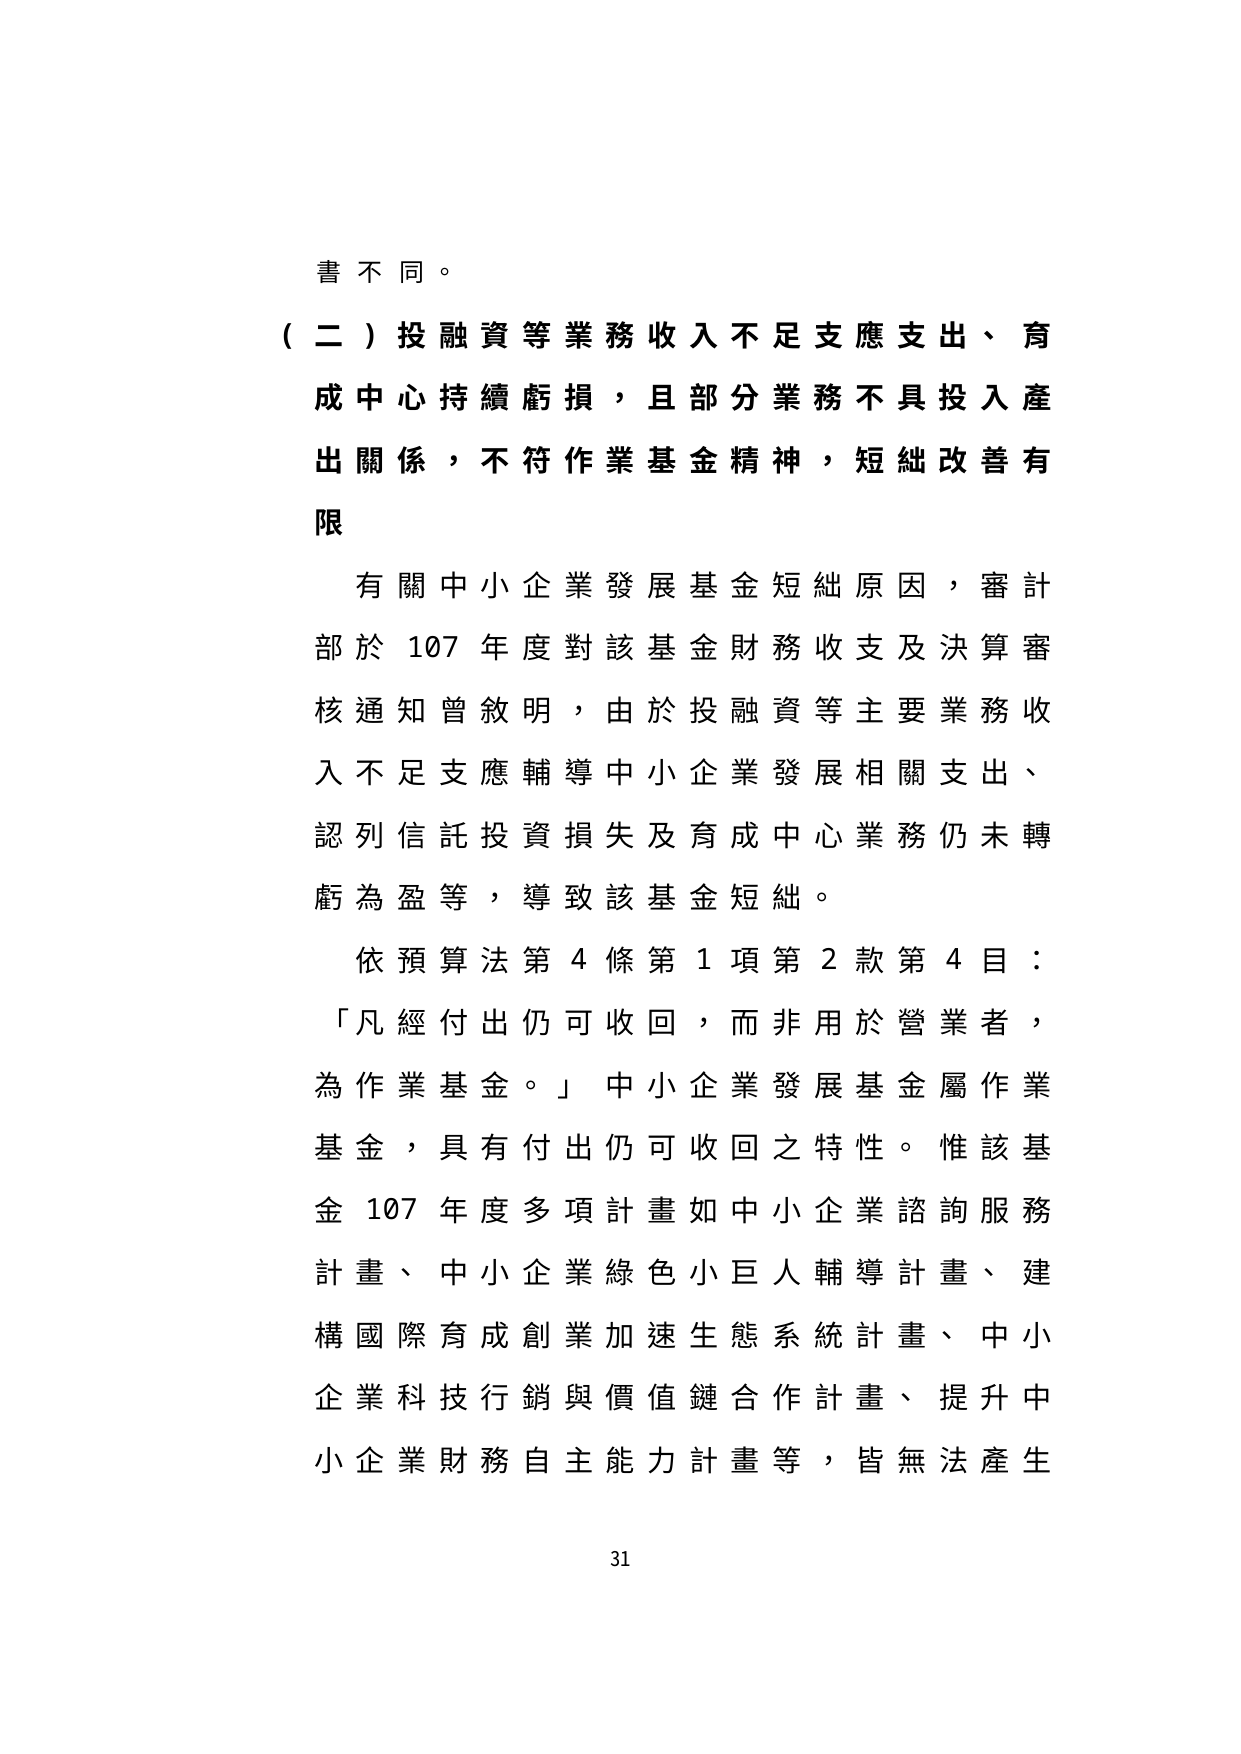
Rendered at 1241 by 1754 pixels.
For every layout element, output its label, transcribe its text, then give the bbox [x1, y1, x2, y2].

text 有關中小企業發展基金短絀原因，審計部於107年度對該基金財務收支及決算審核通知曾敘明，由於投融資等主要業務收入不足支應輔導中小企業發展相關支出、認列信託投資損失及育成中心業務仍未轉虧為盈等，導致該基金短絀。 [271, 542, 1058, 917]
text 依預算法第4條第1項第2款第4目：「凡經付出仍可收回，而非用於營業者，為作業基金。」中小企業發展基金屬作業基金，具有付出仍可收回之特性。惟該基金107年度多項計畫如中小企業諮詢服務計畫、中小企業綠色小巨人輔導計畫、建構國際育成創業加速生態系統計畫、中小企業科技行銷與價值鏈合作計畫、提升中小企業財務自主能力計畫等，皆無法產生 [271, 917, 1058, 1479]
text (二)投融資等業務收入不足支應支出、育成中心持續虧損，且部分業務不具投入產出關係，不符作業基金精神，短絀改善有限 [242, 292, 1058, 542]
text 書不同。 [256, 229, 1058, 292]
